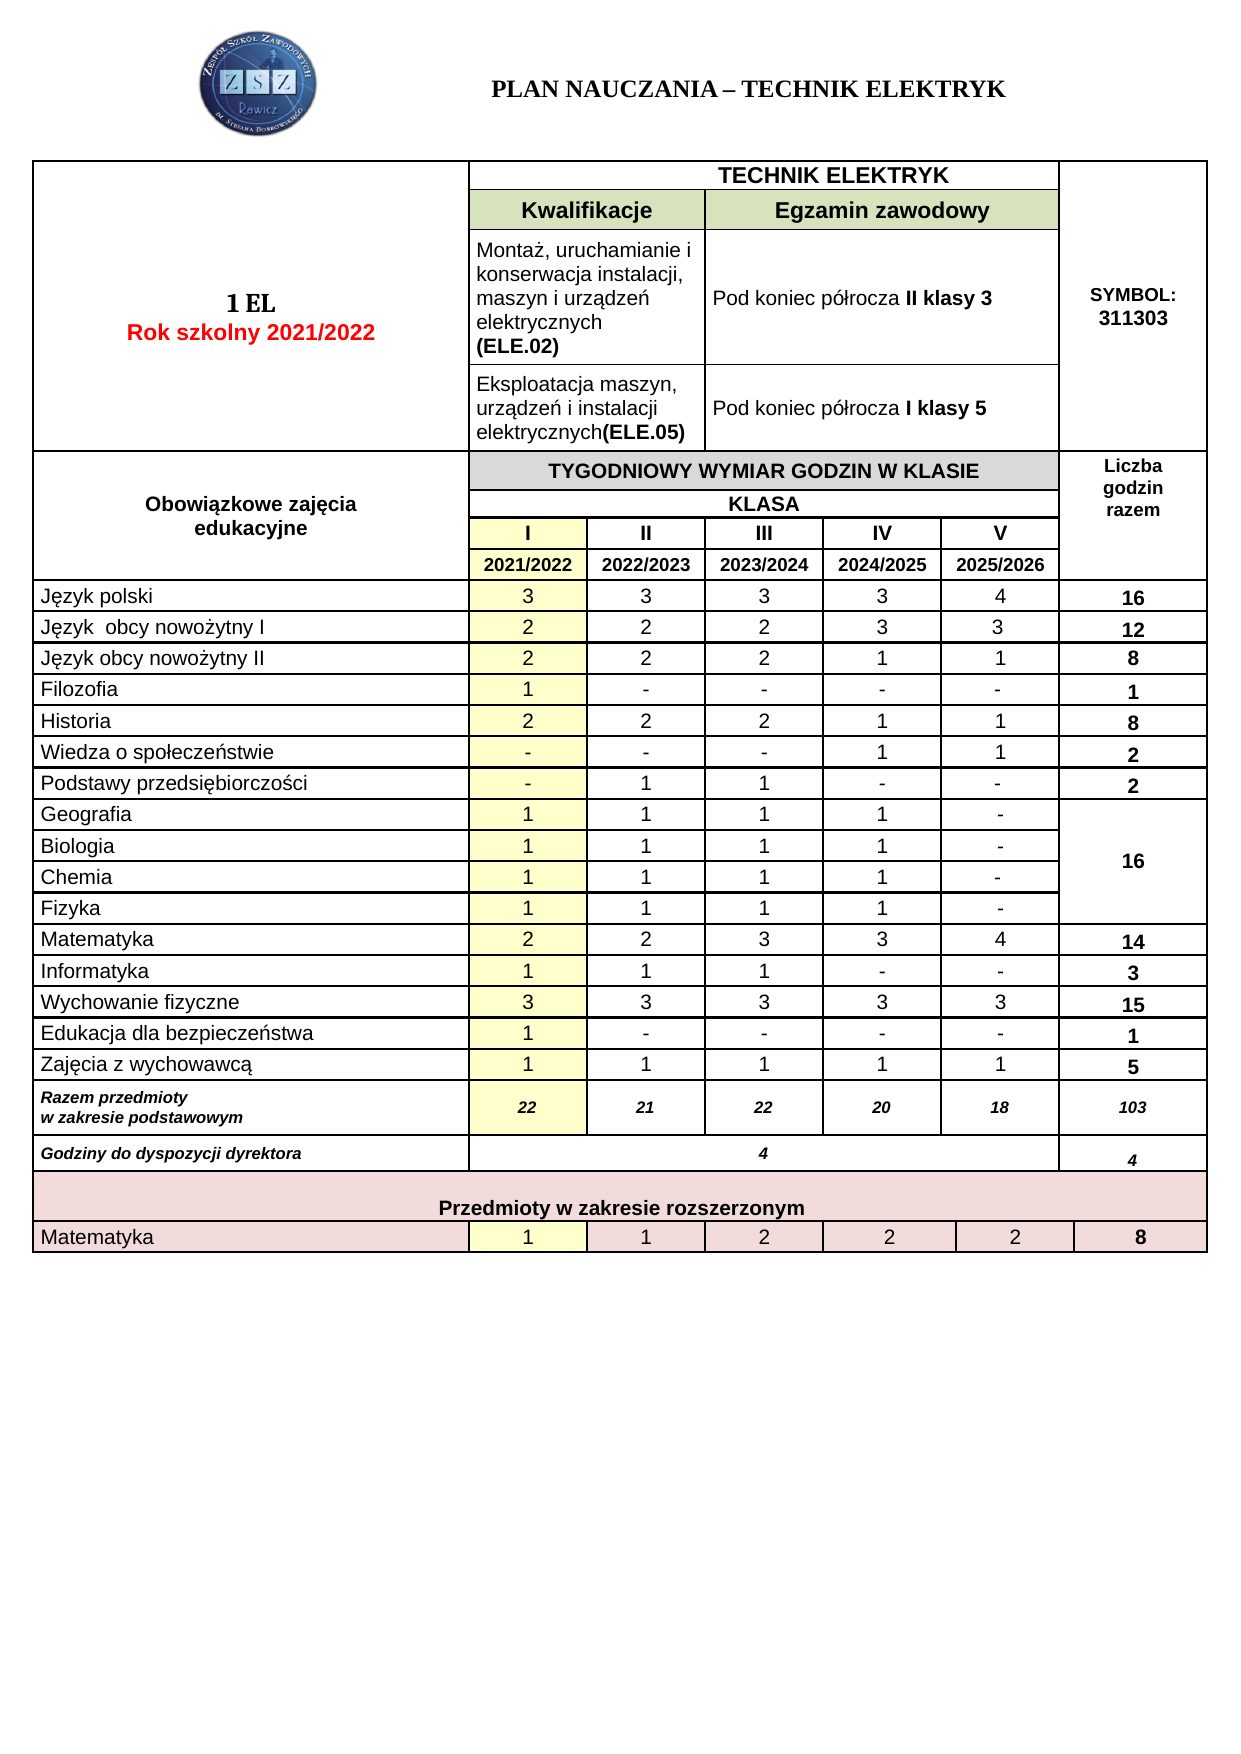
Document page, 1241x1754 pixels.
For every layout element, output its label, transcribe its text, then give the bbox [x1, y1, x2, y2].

table_cell 2 [706, 706, 822, 735]
table_cell 3 [824, 612, 940, 641]
table_cell 1 [588, 956, 704, 985]
table_cell - [942, 1019, 1058, 1048]
table_cell 1 [706, 769, 822, 798]
table_cell 1 [706, 956, 822, 985]
table_cell II [588, 519, 704, 548]
table_cell 22 [470, 1081, 586, 1134]
table_cell 2 [588, 925, 704, 954]
table_cell Razem przedmioty w zakresie podstawowym [34, 1081, 468, 1134]
table_cell 1 [824, 1050, 940, 1079]
table_cell 1 [470, 831, 586, 860]
table_cell 4 [470, 1136, 1058, 1170]
table_cell 3 [588, 987, 704, 1016]
table_cell - [942, 675, 1058, 704]
table_cell 3 [824, 581, 940, 610]
table_cell 1 [942, 644, 1058, 673]
table_cell - [706, 737, 822, 766]
table_cell 8 [1060, 644, 1206, 673]
table_cell 1 [470, 675, 586, 704]
table_cell Informatyka [34, 956, 468, 985]
table_cell 3 [706, 925, 822, 954]
table_cell 4 [1060, 1136, 1206, 1170]
table_cell - [588, 737, 704, 766]
table_cell 103 [1060, 1081, 1206, 1134]
table_cell 1 [824, 706, 940, 735]
table_cell Egzamin zawodowy [706, 190, 1058, 229]
table_cell 1 [588, 800, 704, 829]
table_cell Język polski [34, 581, 468, 610]
table_header TECHNIK ELEKTRYK [470, 162, 1058, 188]
table_cell 1 [588, 1050, 704, 1079]
table_cell Godziny do dyspozycji dyrektora [34, 1136, 468, 1170]
table_cell 2 [470, 612, 586, 641]
table_cell 2 [588, 706, 704, 735]
table_cell 1 [824, 737, 940, 766]
table_cell Chemia [34, 862, 468, 891]
table_cell Matematyka [34, 1222, 468, 1251]
table_cell Eksploatacja maszyn, urządzeń i instalacji elektrycznych(ELE.05) [470, 365, 704, 450]
table_cell - [942, 956, 1058, 985]
table_cell 15 [1060, 987, 1206, 1016]
table_cell 1 [588, 769, 704, 798]
table_cell - [942, 800, 1058, 829]
table_cell - [942, 894, 1058, 923]
table_cell Kwalifikacje [470, 190, 704, 229]
table_cell I [470, 519, 586, 548]
table_cell 1 [470, 800, 586, 829]
table_cell 16 [1060, 800, 1206, 923]
table_cell 1 [942, 1050, 1058, 1079]
table_cell 2 [470, 706, 586, 735]
table_cell 22 [706, 1081, 822, 1134]
table_cell - [942, 862, 1058, 891]
table_cell 1 [470, 956, 586, 985]
table_cell 1 [824, 862, 940, 891]
table_cell 4 [942, 581, 1058, 610]
table_cell 3 [824, 987, 940, 1016]
table_cell - [824, 675, 940, 704]
table_cell 3 [470, 581, 586, 610]
table_cell 20 [824, 1081, 940, 1134]
table_cell Pod koniec półrocza I klasy 5 [706, 365, 1058, 450]
table_cell - [942, 769, 1058, 798]
table_cell 1 [706, 862, 822, 891]
table_cell - [588, 675, 704, 704]
table_cell Edukacja dla bezpieczeństwa [34, 1019, 468, 1048]
table_cell - [824, 956, 940, 985]
table_cell 12 [1060, 612, 1206, 641]
table_cell Przedmioty w zakresie rozszerzonym [34, 1172, 1206, 1220]
table_cell 2024/2025 [824, 550, 940, 579]
table_cell Liczba godzin razem [1060, 452, 1206, 579]
table_cell 1 [588, 831, 704, 860]
table_cell 2 [957, 1222, 1073, 1251]
table_cell - [706, 675, 822, 704]
table_cell III [706, 519, 822, 548]
table_cell 18 [942, 1081, 1058, 1134]
table_cell 1 [588, 894, 704, 923]
table_cell 3 [588, 581, 704, 610]
table_cell 1 [470, 1019, 586, 1048]
table_cell IV [824, 519, 940, 548]
table_cell 1 [824, 644, 940, 673]
table_cell Biologia [34, 831, 468, 860]
table_cell 3 [706, 581, 822, 610]
table_cell Filozofia [34, 675, 468, 704]
table_cell - [470, 769, 586, 798]
table_header SYMBOL: 311303 [1060, 162, 1206, 450]
table_cell Zajęcia z wychowawcą [34, 1050, 468, 1079]
table_cell 1 [1060, 1019, 1206, 1048]
table_cell 3 [706, 987, 822, 1016]
table_cell Wychowanie fizyczne [34, 987, 468, 1016]
table_cell 8 [1075, 1222, 1206, 1251]
table_cell 1 [706, 894, 822, 923]
table_cell Język obcy nowożytny I [34, 612, 468, 641]
table_cell 1 [1060, 675, 1206, 704]
table_cell 2021/2022 [470, 550, 586, 579]
table_cell - [588, 1019, 704, 1048]
table_cell 3 [824, 925, 940, 954]
table_cell Wiedza o społeczeństwie [34, 737, 468, 766]
table_cell 2 [1060, 769, 1206, 798]
picture [196, 30, 319, 142]
table_cell 1 [588, 1222, 704, 1251]
table_cell - [824, 1019, 940, 1048]
table_cell 1 [824, 894, 940, 923]
table_cell 1 [942, 706, 1058, 735]
table_cell Pod koniec półrocza II klasy 3 [706, 230, 1058, 364]
table_cell 4 [942, 925, 1058, 954]
table_cell 1 [824, 800, 940, 829]
table_cell 2 [470, 644, 586, 673]
table_cell V [942, 519, 1058, 548]
table_cell 1 [470, 894, 586, 923]
table_cell 2025/2026 [942, 550, 1058, 579]
table_cell Język obcy nowożytny II [34, 644, 468, 673]
table_cell 1 [942, 737, 1058, 766]
table_cell 1 [470, 862, 586, 891]
table_cell Matematyka [34, 925, 468, 954]
table_cell 1 [470, 1222, 586, 1251]
table_cell 1 [706, 800, 822, 829]
table_cell Geografia [34, 800, 468, 829]
table_cell Historia [34, 706, 468, 735]
table_cell 1 [588, 862, 704, 891]
table_header 1 EL Rok szkolny 2021/2022 [34, 162, 468, 450]
table_cell 2 [706, 1222, 822, 1251]
table_cell Podstawy przedsiębiorczości [34, 769, 468, 798]
table_cell 3 [470, 987, 586, 1016]
table_cell Obowiązkowe zajęcia edukacyjne [34, 452, 468, 579]
table_cell - [706, 1019, 822, 1048]
table_cell 2022/2023 [588, 550, 704, 579]
table_cell 1 [824, 831, 940, 860]
table_cell 1 [706, 1050, 822, 1079]
table_cell - [824, 769, 940, 798]
table_cell 16 [1060, 581, 1206, 610]
table_cell KLASA [470, 491, 1058, 516]
table_cell - [942, 831, 1058, 860]
table_cell 2 [706, 612, 822, 641]
table_cell 8 [1060, 706, 1206, 735]
table_cell 1 [470, 1050, 586, 1079]
table_cell 2 [824, 1222, 955, 1251]
table_cell 3 [942, 612, 1058, 641]
table_cell 21 [588, 1081, 704, 1134]
table_cell 3 [1060, 956, 1206, 985]
table_cell 1 [706, 831, 822, 860]
table_cell 2 [470, 925, 586, 954]
table_cell 2 [706, 644, 822, 673]
table_cell 3 [942, 987, 1058, 1016]
table_cell - [470, 737, 586, 766]
table_cell 2 [588, 612, 704, 641]
table_cell TYGODNIOWY WYMIAR GODZIN W KLASIE [470, 452, 1058, 489]
table_cell 2 [588, 644, 704, 673]
table_cell 2023/2024 [706, 550, 822, 579]
table_cell 5 [1060, 1050, 1206, 1079]
table_cell 14 [1060, 925, 1206, 954]
table_cell Montaż, uruchamianie i konserwacja instalacji, maszyn i urządzeń elektrycznych (ELE.02) [470, 230, 704, 364]
table_cell Fizyka [34, 894, 468, 923]
table_cell 2 [1060, 737, 1206, 766]
